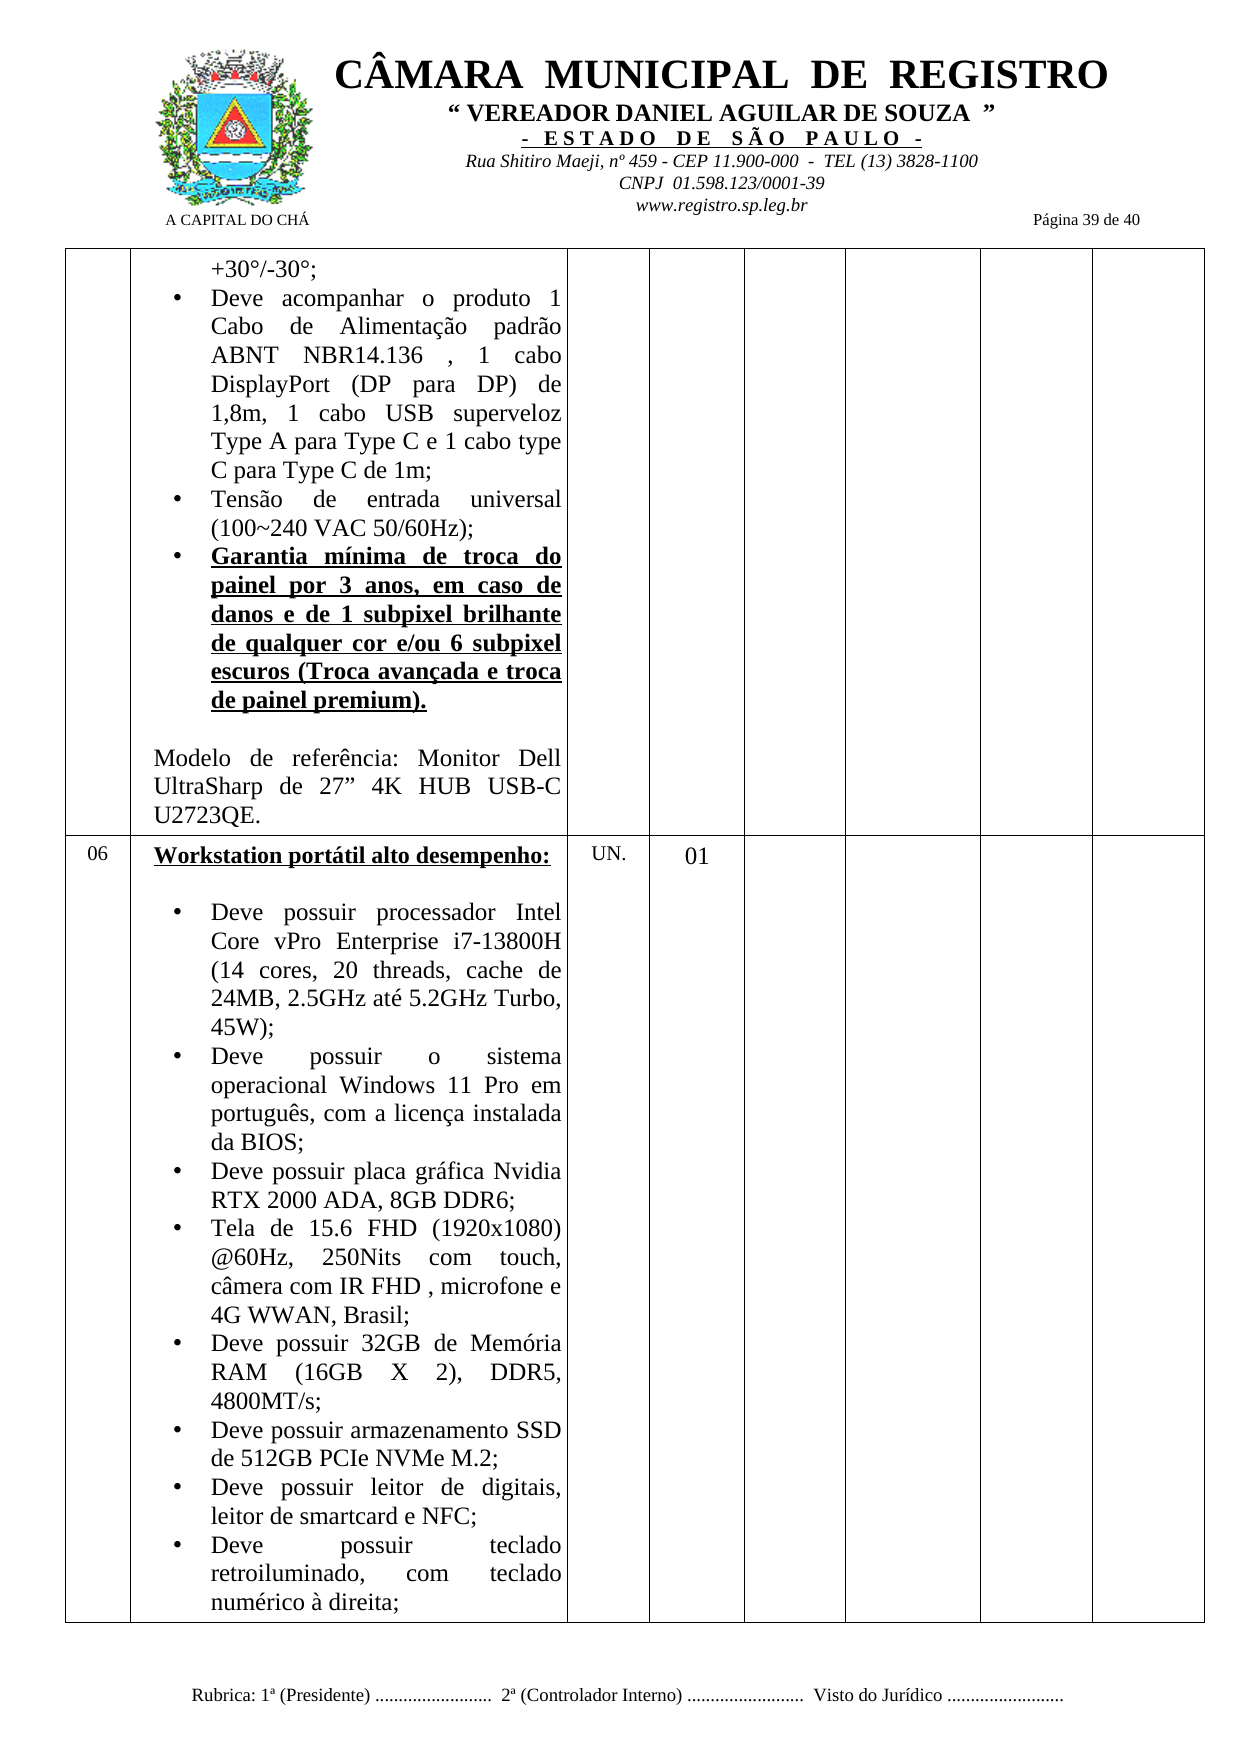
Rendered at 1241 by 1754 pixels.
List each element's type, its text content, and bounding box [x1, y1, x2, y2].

table_cell 01 [650, 836, 744, 1622]
table_cell 06 [66, 836, 130, 1622]
table_cell [981, 249, 1092, 834]
table_cell [846, 249, 980, 834]
table_cell Workstation alto desempenho e monitor 27” 4K: Computador: Sistema operacional Windows 11 PRO para Workstations (licença para todos os cores) em português, integrada na bios; 64 GB memória DDR5 ECC RDIMM na configuração 32GBx2 4800MT; Processador Intel Xeon W3-2435 (8-cores, 16 threads, cache de 22.5MB, 3.1 a 4.5GHz Turbo, 165W); Placa de vídeo Quadro RTX A4000, 16GB DDR6; SSD 1TB PCIe NVMe M.2 (classe 40); Chassi Tower da marca do fabricante com fonte de 1350W; A placa-mãe deve ser da marca do fabricante, não será aceito placa de fabricante diferente; A placa-mãe deve possuir slots internos PCIe x16 (2) e PCIe x 8 (2), mínimo; Deve possuir TPM 2.0 integrado na placa-mãe; A BIOS deve ser da marca do fabricante do hardware, ou licenciada, com o logo da marca na inicialização do sistema operacional; Deve possuir porta frontal FlexBay SATA; Deve permitir a instalação de até 2 unidades SSD M.2 NVMe e 4 SATA, internas; Deve possuir cabo de energia padrão ABNT NBR14.136 com 1,5m, mínimo; Deve possuir certificação de Hardware para uso com programa Adobe Premiere, no site do fabricante; Deve possuir na frente do equipamento 2 portas USB 3.2 Type-A gen1, 1 porta USB3.2 Type-C gen2 de 20Gbit/s e 1 de 10Gbit/s, leitor de cartão SD; Deve possuir na parte traseira do equipamento 1 porta RJ45 Gigabit, 3 portas USB 3.2 Type-C gen2 e 3 portas USB 3.2 Type-A gen1 Deve possuir garantia com atendimento onsite pelo período de 5 anos. Não serão aceitos adaptadores externos para atender aos requisitos de portas de entrada e saída. Todas as portas deverão ser integradas no chassi do equipamento, sem adaptações de qualquer tipo. Modelo de referência: Workstation DELL Precision 5860, personalizada. Monitor: Deve ser da mesma marca do fabricante do computador; Deve possuir tela de 27 polegadas, com tecnologia Black IPS; Deve possuir relação de aspecto 16:9 com 163,18 ppp, distância entre pixels de 0,1554mm; O tempo de resposta dever de 5ms (cinza-cinza rápido), 8ms(cinza- cinza normal) ou inferior; Deve permitir a visualização de 2 fontes de pc de forma simultânea com picture-in picture; A tela deve ser do tipo anti-ofuscante, 3H Hard Coating; O ângulo de visão horizontal/vertical deve ser de, no mínimo, 178°; Deve reproduzir a Gama de cores 100% Rec 709, 100% sRGB e 98% DCI-P3; Resolução nativa de 3840x2160 @ 60fps (4K); O brilho mínimo deve ser de 400cd/m², ou superior; Deve possuir interface de entrada HDMI (HDCP2.2), DisplayPort 1.4; Deve possuir saída DisplayPort; Deve possuir porta Upstream de USB-C 3.2 Gen2; Deve possuir 4 portas Downstream USB3.2 Gen2; A porta USB 3.2 Gen2 a jusante deve permitir o modo de carregamento de bateria 1.2; Deve possuir tecnologia na porta USB-C 3.2 Gen 2 de conexão de entrada/modo DisplayPort 1.4 alternativo (potência até 90W) Deve possuir interface LAN (RJ45); Deve possuir suporte giratório com ajuste de altura de 150mm, ângulo de inclinação de -5°/+21° e ângulo do suporte giratório de +30°/-30°; Deve acompanhar o produto 1 Cabo de Alimentação padrão ABNT NBR14.136 , 1 cabo DisplayPort (DP para DP) de 1,8m, 1 cabo USB superveloz Type A para Type C e 1 cabo type C para Type C de 1m; Tensão de entrada universal (100~240 VAC 50/60Hz); Garantia mínima de troca do painel por 3 anos, em caso de danos e de 1 subpixel brilhante de qualquer cor e/ou 6 subpixel escuros (Troca avançada e troca de painel premium). Modelo de referência: Monitor Dell UltraSharp de 27” 4K HUB USB-C U2723QE. [131, 249, 567, 834]
table_cell Workstation portátil alto desempenho: Deve possuir processador Intel Core vPro Enterprise i7-13800H (14 cores, 20 threads, cache de 24MB, 2.5GHz até 5.2GHz Turbo, 45W); Deve possuir o sistema operacional Windows 11 Pro em português, com a licença instalada da BIOS; Deve possuir placa gráfica Nvidia RTX 2000 ADA, 8GB DDR6; Tela de 15.6 FHD (1920x1080) @60Hz, 250Nits com touch, câmera com IR FHD , microfone e 4G WWAN, Brasil; Deve possuir 32GB de Memória RAM (16GB X 2), DDR5, 4800MT/s; Deve possuir armazenamento SSD de 512GB PCIe NVMe M.2; Deve possuir leitor de digitais, leitor de smartcard e NFC; Deve possuir teclado retroiluminado, com teclado numérico à direita; A interface wireless deve usar o protocolo Wi-Fi 6E AX211, 2x2, 802.1ax, com bluetooth; Deve possuir porta Rj45, 2 portas USB 3.2 Gen 1 tipo-A com alimentação ativada, leitor de cartão MicroSD, porta de áudio combo mic/audio, saída HDMI 2.0, 2 portas Thunderbolt 4 Type-C de 100W (placa gráfica integrada), E5 Type-C de 130W (placas gráficas integradas/dedicadas); Deve acompanhar fonte de alimentação com potência suficiente para uso intenso e recarga de forma simultânea, com entrada de energia universal (100~240VAC 50/60Hz) padrão ABNT NBR14136; A bateria interna deve possuir, no mínimo, 6 células e capacidade de 97W/h; Garantia mínima de 4 anos onsite com atendimento no próximo dia útil, cobertura a danos acidentais, incluindo quedas, derramamento de líquido e surtos de energia. Todas as portas devem ser integradas na carcaça do equipamento. Não será aceito o uso de adaptadores de qualquer tipo para adequar ao descritivo. Modelo de referência: DELL Notebook Precision 3581. [131, 836, 567, 1622]
table_cell [650, 249, 744, 834]
table_cell [846, 836, 980, 1622]
table_cell [745, 836, 845, 1622]
table_cell [981, 836, 1092, 1622]
table_cell [1093, 249, 1204, 834]
table_cell UN. [568, 836, 649, 1622]
table_cell [1093, 836, 1204, 1622]
table_cell [745, 249, 845, 834]
table_cell [568, 249, 649, 834]
table_cell [66, 249, 130, 834]
